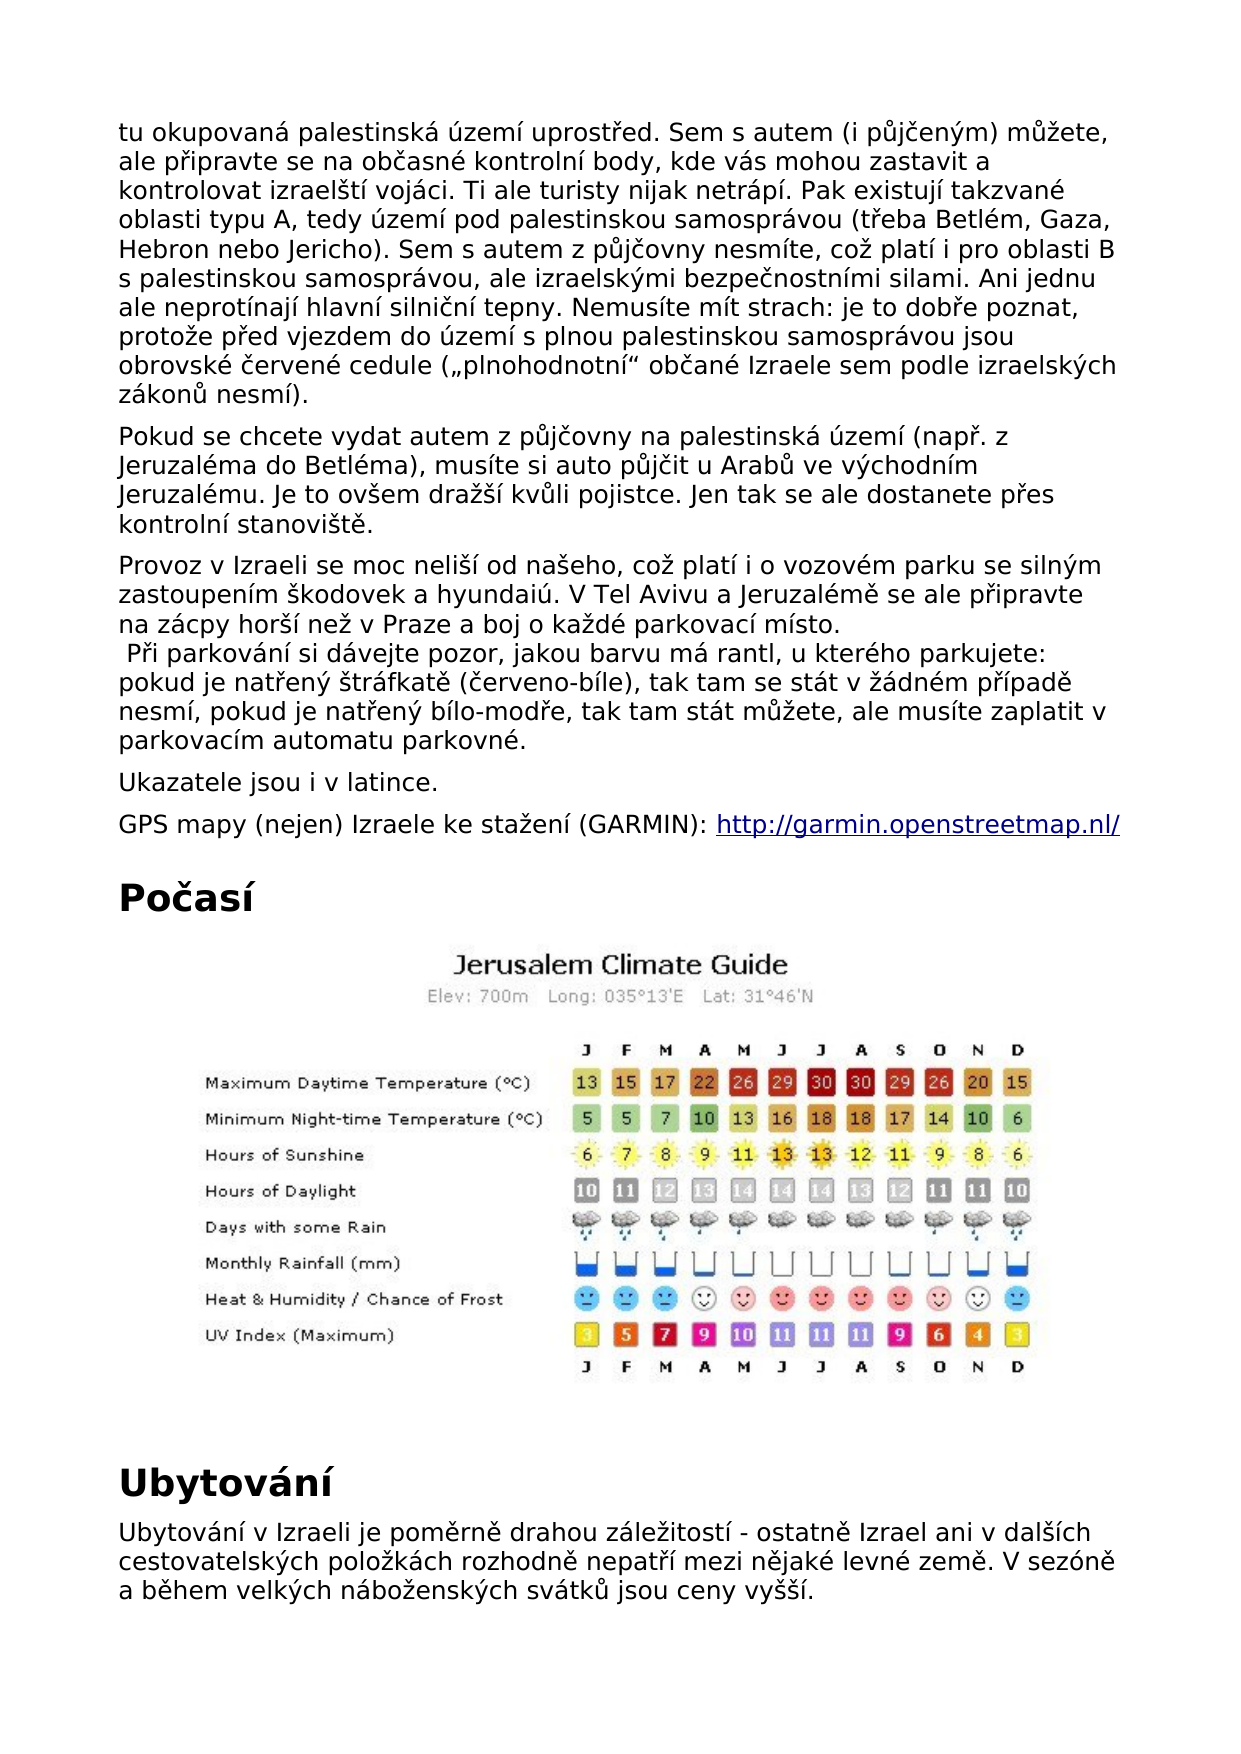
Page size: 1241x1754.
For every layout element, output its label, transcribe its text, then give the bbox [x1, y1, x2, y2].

text Pokud se chcete vydat autem z půjčovny na palestinská území (např. z Jeruzaléma do Betléma), musíte si auto půjčit u Arabů ve východním Jeruzalému. Je to ovšem dražší kvůli pojistce. Jen tak se ale dostanete přes kontrolní stanoviště. [118, 422, 1122, 539]
text GPS mapy (nejen) Izraele ke stažení (GARMIN): http://garmin.openstreetmap.nl/ [118, 810, 1122, 839]
picture [174, 932, 1066, 1396]
text tu okupovaná palestinská území uprostřed. Sem s autem (i půjčeným) můžete, ale připravte se na občasné kontrolní body, kde vás mohou zastavit a kontrolovat izraelští vojáci. Ti ale turisty nijak netrápí. Pak existují takzvané oblasti typu A, tedy území pod palestinskou samosprávou (třeba Betlém, Gaza, Hebron nebo Jericho). Sem s autem z půjčovny nesmíte, což platí i pro oblasti B s palestinskou samosprávou, ale izraelskými bezpečnostními silami. Ani jednu ale neprotínají hlavní silniční tepny. Nemusíte mít strach: je to dobře poznat, protože před vjezdem do území s plnou palestinskou samosprávou jsou obrovské červené cedule („plnohodnotní“ občané Izraele sem podle izraelských zákonů nesmí). [118, 118, 1122, 410]
subtitle Ubytování [118, 1462, 1122, 1505]
subtitle Počasí [118, 876, 1122, 920]
text Provoz v Izraeli se moc neliší od našeho, což platí i o vozovém parku se silným zastoupením škodovek a hyundaiú. V Tel Avivu a Jeruzalémě se ale připravte na zácpy horší než v Praze a boj o každé parkovací místo. Při parkování si dávejte pozor, jakou barvu má rantl, u kterého parkujete: pokud je natřený štráfkatě (červeno-bíle), tak tam se stát v žádném případě nesmí, pokud je natřený bílo-modře, tak tam stát můžete, ale musíte zaplatit v parkovacím automatu parkovné. [118, 551, 1122, 756]
text Ukazatele jsou i v latince. [118, 768, 1122, 797]
text Ubytování v Izraeli je poměrně drahou záležitostí - ostatně Izrael ani v dalších cestovatelských položkách rozhodně nepatří mezi nějaké levné země. V sezóně a během velkých náboženských svátků jsou ceny vyšší. [118, 1518, 1122, 1605]
